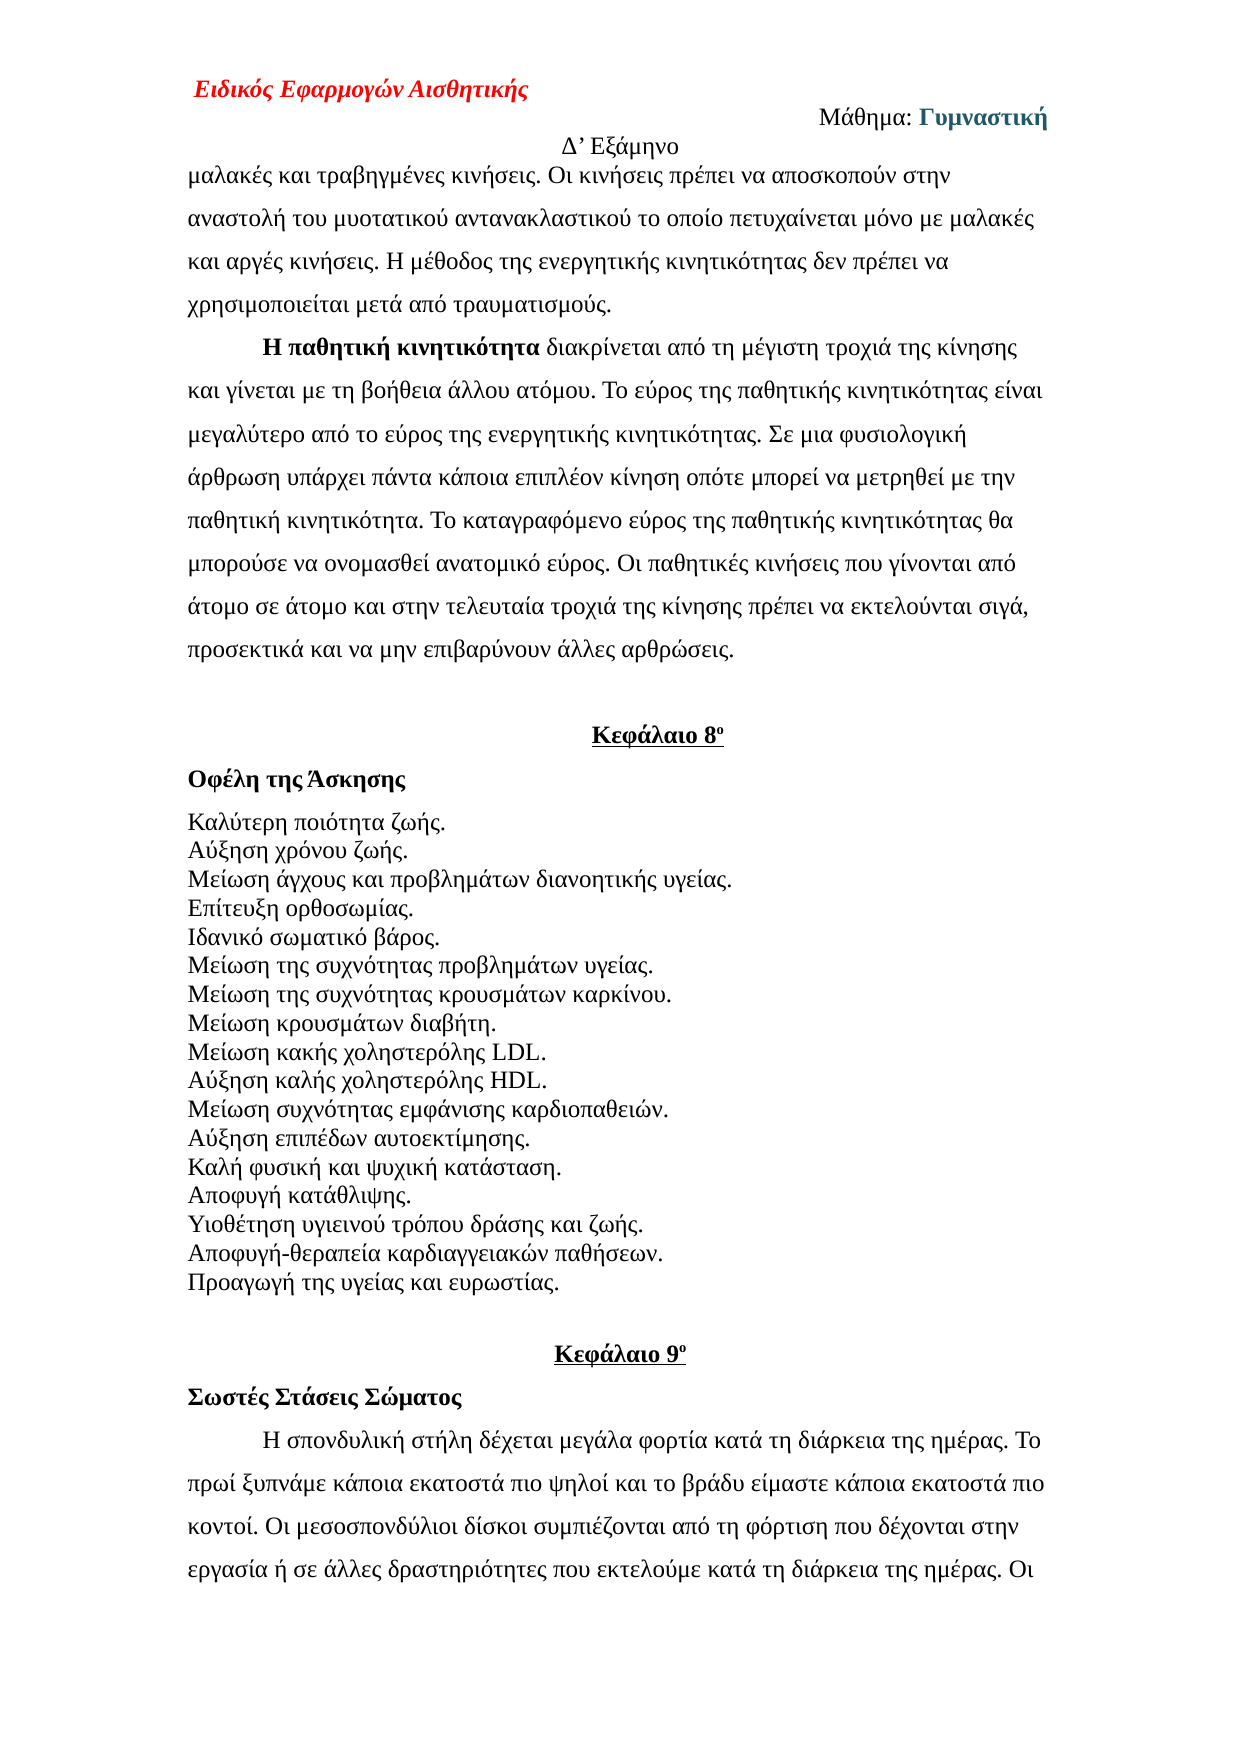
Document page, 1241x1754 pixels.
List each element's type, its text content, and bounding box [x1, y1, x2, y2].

text Η παθητική κινητικότητα διακρίνεται από τη μέγιστη τροχιά της κίνησης και γίνεται με τη βοήθεια άλλου ατόμου. Το εύρος της παθητικής κινητικότητας είναι μεγαλύτερο από το εύρος της ενεργητικής κινητικότητας. Σε μια φυσιολογική άρθρωση υπάρχει πάντα κάποια επιπλέον κίνηση οπότε μπορεί να μετρηθεί με την παθητική κινητικότητα. Το καταγραφόμενο εύρος της παθητικής κινητικότητας θα μπορούσε να ονομασθεί ανατομικό εύρος. Οι παθητικές κινήσεις που γίνονται από άτομο σε άτομο και στην τελευταία τροχιά της κίνησης πρέπει να εκτελούνται σιγά, προσεκτικά και να μην επιβαρύνουν άλλες αρθρώσεις. [187, 332, 1053, 663]
text Καλύτερη ποιότητα ζωής. [187, 807, 1053, 836]
text Καλή φυσική και ψυχική κατάσταση. [187, 1152, 1053, 1181]
text Μείωση κρουσμάτων διαβήτη. [187, 1008, 1053, 1037]
text Υιοθέτηση υγιεινού τρόπου δράσης και ζωής. [187, 1209, 1053, 1238]
text Μείωση άγχους και προβλημάτων διανοητικής υγείας. [187, 864, 1053, 893]
text Η σπονδυλική στήλη δέχεται μεγάλα φορτία κατά τη διάρκεια της ημέρας. Το πρωί ξυπνάμε κάποια εκατοστά πιο ψηλοί και το βράδυ είμαστε κάποια εκατοστά πιο κοντοί. Οι μεσοσπονδύλιοι δίσκοι συμπιέζονται από τη φόρτιση που δέχονται στην εργασία ή σε άλλες δραστηριότητες που εκτελούμε κατά τη διάρκεια της ημέρας. Οι [187, 1425, 1053, 1583]
text Αποφυγή κατάθλιψης. [187, 1181, 1053, 1209]
text Αύξηση επιπέδων αυτοεκτίμησης. [187, 1123, 1053, 1152]
text Αύξηση χρόνου ζωής. [187, 836, 1053, 864]
text Οφέλη της Άσκησης [187, 764, 1053, 792]
text Μείωση συχνότητας εμφάνισης καρδιοπαθειών. [187, 1094, 1053, 1123]
text Αύξηση καλής χοληστερόλης HDL. [187, 1066, 1053, 1094]
text μαλακές και τραβηγμένες κινήσεις. Οι κινήσεις πρέπει να αποσκοπούν στην αναστολή του μυοτατικού αντανακλαστικού το οποίο πετυχαίνεται μόνο με μαλακές και αργές κινήσεις. Η μέθοδος της ενεργητικής κινητικότητας δεν πρέπει να χρησιμοποιείται μετά από τραυματισμούς. [187, 160, 1053, 318]
text Προαγωγή της υγείας και ευρωστίας. [187, 1267, 1053, 1296]
text Σωστές Στάσεις Σώματος [187, 1382, 1053, 1411]
text Μείωση της συχνότητας προβλημάτων υγείας. [187, 951, 1053, 979]
text Ιδανικό σωματικό βάρος. [187, 922, 1053, 951]
text Κεφάλαιο 9ο [187, 1339, 1053, 1367]
text Μείωση κακής χοληστερόλης LDL. [187, 1037, 1053, 1066]
text Αποφυγή-θεραπεία καρδιαγγειακών παθήσεων. [187, 1238, 1053, 1267]
text Κεφάλαιο 8ο [187, 721, 1053, 749]
text Μείωση της συχνότητας κρουσμάτων καρκίνου. [187, 979, 1053, 1008]
text Επίτευξη ορθοσωμίας. [187, 893, 1053, 922]
